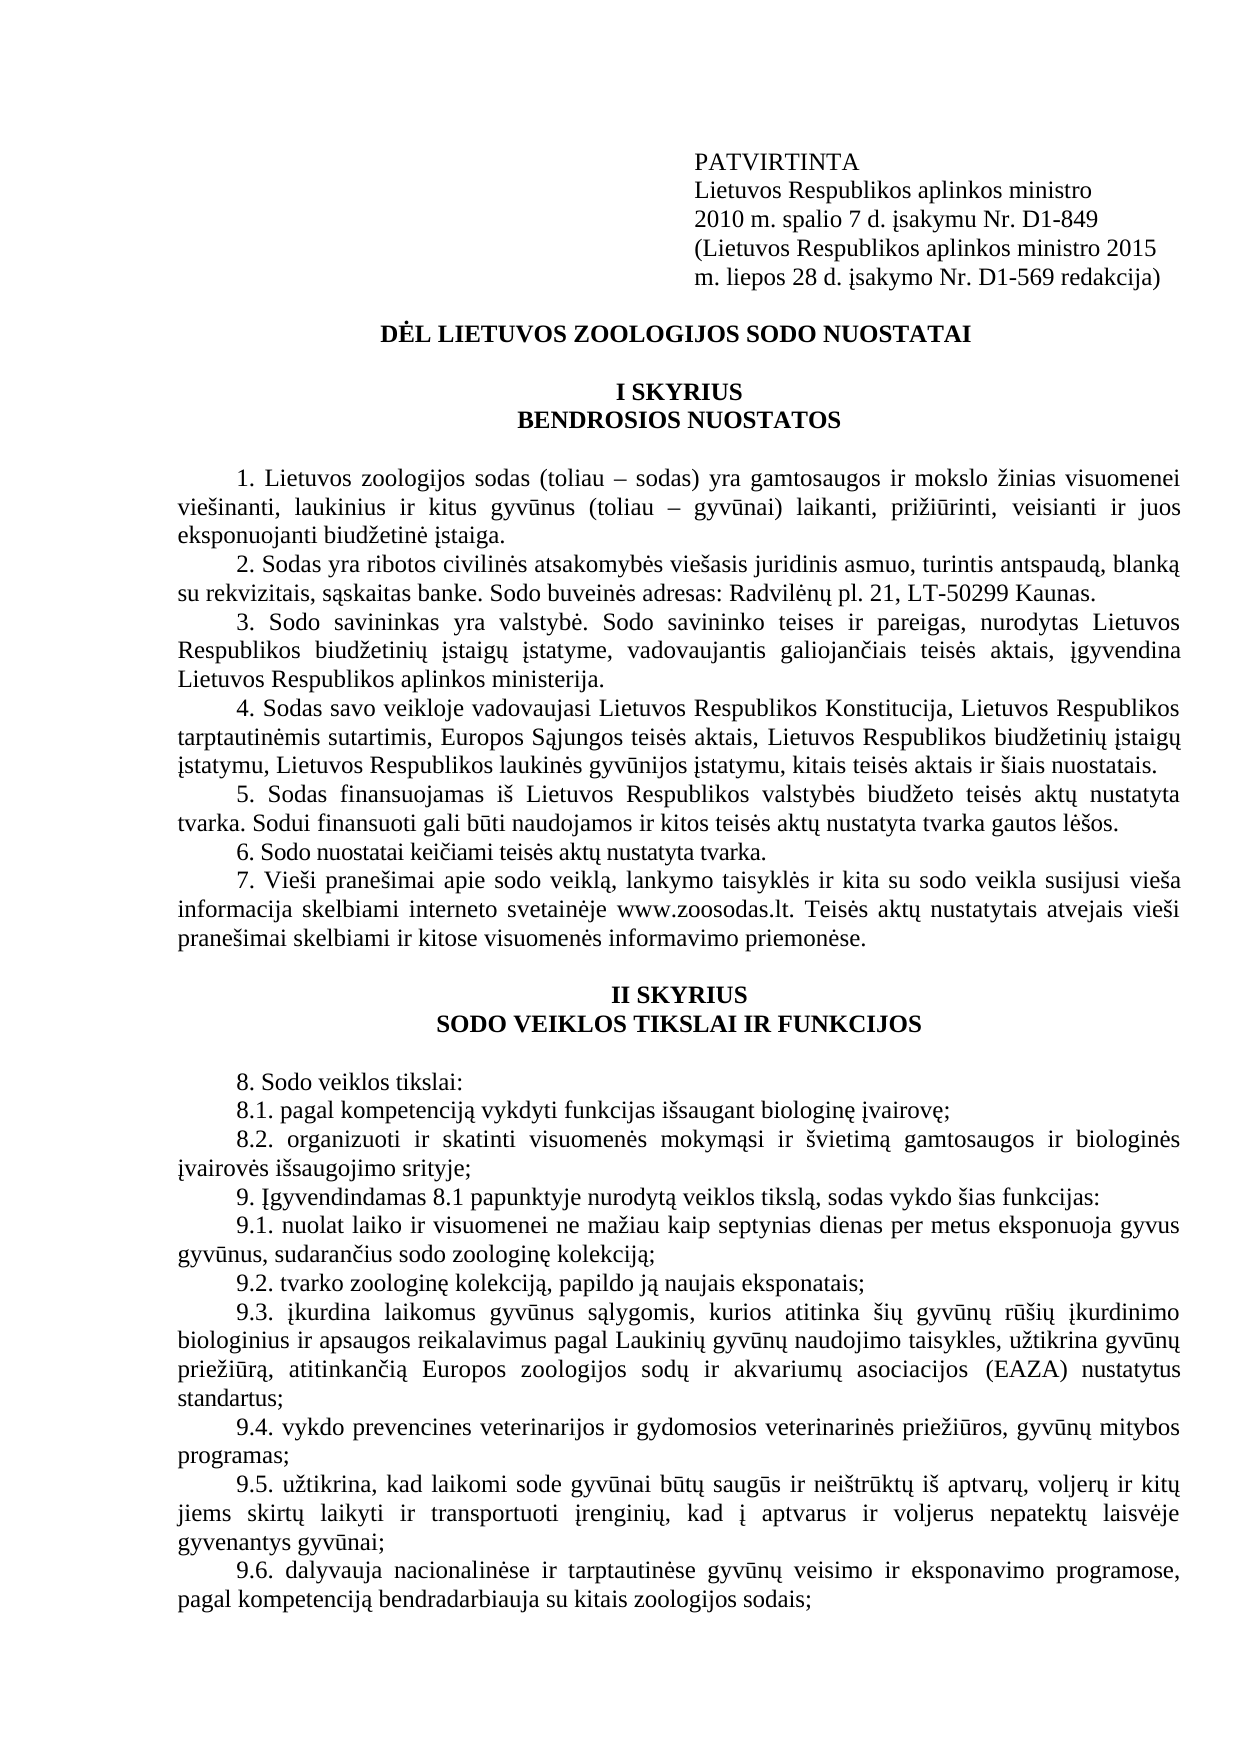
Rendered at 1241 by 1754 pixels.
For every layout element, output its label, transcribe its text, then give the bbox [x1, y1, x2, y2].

text (Lietuvos Respublikos aplinkos ministro 2015 m. liepos 28 d. įsakymo Nr. D1-569 redakcija) [694, 233, 1181, 291]
text 4. Sodas savo veikloje vadovaujasi Lietuvos Respublikos Konstitucija, Lietuvos Respublikos tarptautinėmis sutartimis, Europos Sąjungos teisės aktais, Lietuvos Respublikos biudžetinių įstaigų įstatymu, Lietuvos Respublikos laukinės gyvūnijos įstatymu, kitais teisės aktais ir šiais nuostatais. [177, 693, 1181, 779]
text 1. Lietuvos zoologijos sodas (toliau – sodas) yra gamtosaugos ir mokslo žinias visuomenei viešinanti, laukinius ir kitus gyvūnus (toliau – gyvūnai) laikanti, prižiūrinti, veisianti ir juos eksponuojanti biudžetinė įstaiga. [177, 463, 1181, 549]
text I Skyrius [177, 377, 1181, 406]
text 6. Sodo nuostatai keičiami teisės aktų nustatyta tvarka. [177, 837, 1181, 866]
text 9.6. dalyvauja nacionalinėse ir tarptautinėse gyvūnų veisimo ir eksponavimo programose, pagal kompetenciją bendradarbiauja su kitais zoologijos sodais; [177, 1556, 1181, 1613]
text 9.4. vykdo prevencines veterinarijos ir gydomosios veterinarinės priežiūros, gyvūnų mitybos programas; [177, 1412, 1181, 1469]
text BENDROSIOS NUOSTATOS [177, 406, 1181, 434]
text PATVIRTINTA [694, 147, 1181, 176]
text 2010 m. spalio 7 d. įsakymu Nr. D1-849 [694, 204, 1181, 233]
text 7. Vieši pranešimai apie sodo veiklą, lankymo taisyklės ir kita su sodo veikla susijusi vieša informacija skelbiami interneto svetainėje www.zoosodas.lt. Teisės aktų nustatytais atvejais vieši pranešimai skelbiami ir kitose visuomenės informavimo priemonėse. [177, 866, 1181, 952]
text 9.2. tvarko zoologinę kolekciją, papildo ją naujais eksponatais; [177, 1268, 1181, 1297]
text 9. Įgyvendindamas 8.1 papunktyje nurodytą veiklos tikslą, sodas vykdo šias funkcijas: [177, 1182, 1181, 1211]
text 9.5. užtikrina, kad laikomi sode gyvūnai būtų saugūs ir neištrūktų iš aptvarų, voljerų ir kitų jiems skirtų laikyti ir transportuoti įrenginių, kad į aptvarus ir voljerus nepatektų laisvėje gyvenantys gyvūnai; [177, 1469, 1181, 1556]
text DĖL LIETUVOS ZOOLOGIJOS SODO NUOSTATAi [177, 319, 1181, 348]
text 2. Sodas yra ribotos civilinės atsakomybės viešasis juridinis asmuo, turintis antspaudą, blanką su rekvizitais, sąskaitas banke. Sodo buveinės adresas: Radvilėnų pl. 21, LT-50299 Kaunas. [177, 549, 1181, 607]
text 9.1. nuolat laiko ir visuomenei ne mažiau kaip septynias dienas per metus eksponuoja gyvus gyvūnus, sudarančius sodo zoologinę kolekciją; [177, 1211, 1181, 1268]
text II Skyrius [177, 981, 1181, 1009]
text 8. Sodo veiklos tikslai: [177, 1067, 1181, 1096]
text Lietuvos Respublikos aplinkos ministro [694, 176, 1181, 204]
text SODO VEIKLOS TIKSLAI IR FUNKCIJOS [177, 1009, 1181, 1038]
text 8.2. organizuoti ir skatinti visuomenės mokymąsi ir švietimą gamtosaugos ir biologinės įvairovės išsaugojimo srityje; [177, 1124, 1181, 1182]
text 8.1. pagal kompetenciją vykdyti funkcijas išsaugant biologinę įvairovę; [177, 1096, 1181, 1124]
text 9.3. įkurdina laikomus gyvūnus sąlygomis, kurios atitinka šių gyvūnų rūšių įkurdinimo biologinius ir apsaugos reikalavimus pagal Laukinių gyvūnų naudojimo taisykles, užtikrina gyvūnų priežiūrą, atitinkančią Europos zoologijos sodų ir akvariumų asociacijos (EAZA) nustatytus standartus; [177, 1297, 1181, 1412]
text 5. Sodas finansuojamas iš Lietuvos Respublikos valstybės biudžeto teisės aktų nustatyta tvarka. Sodui finansuoti gali būti naudojamos ir kitos teisės aktų nustatyta tvarka gautos lėšos. [177, 779, 1181, 837]
text 3. Sodo savininkas yra valstybė. Sodo savininko teises ir pareigas, nurodytas Lietuvos Respublikos biudžetinių įstaigų įstatyme, vadovaujantis galiojančiais teisės aktais, įgyvendina Lietuvos Respublikos aplinkos ministerija. [177, 607, 1181, 693]
